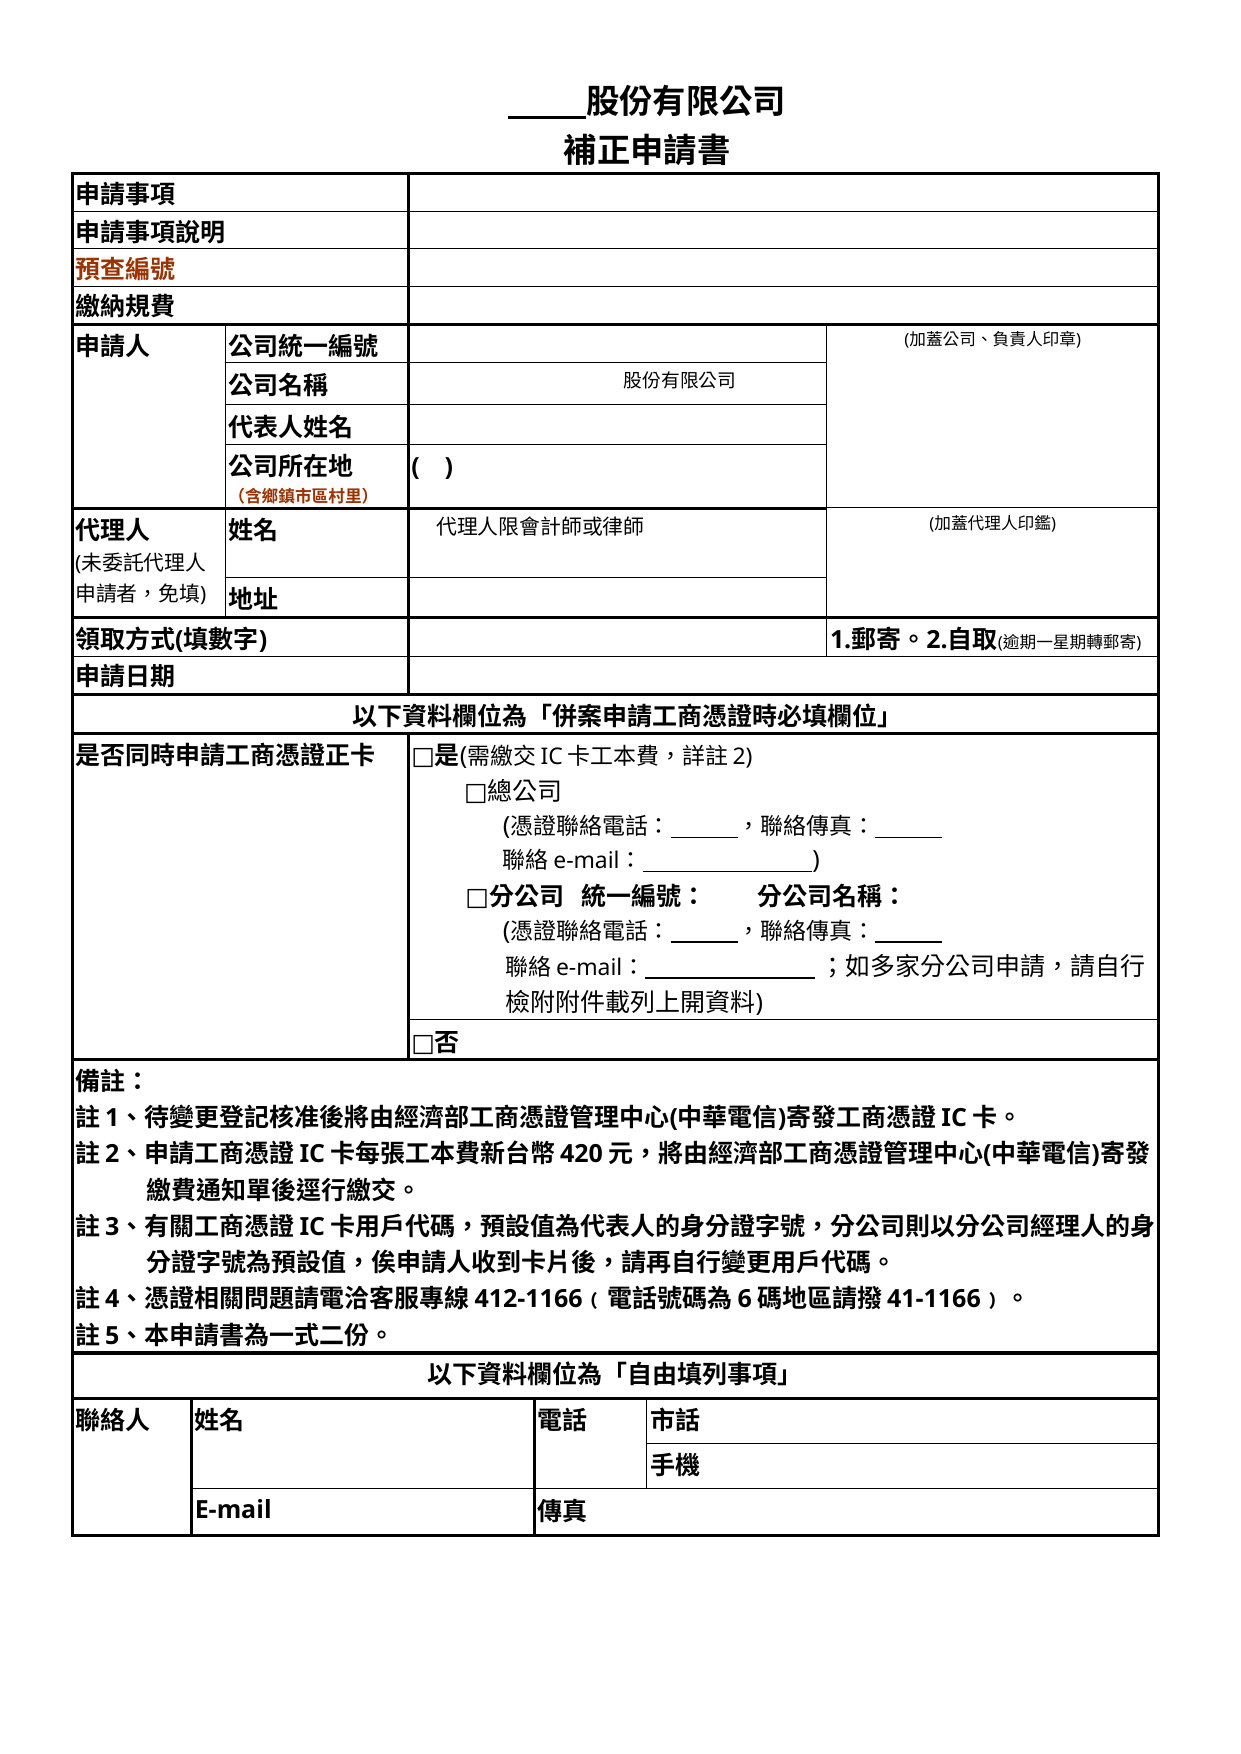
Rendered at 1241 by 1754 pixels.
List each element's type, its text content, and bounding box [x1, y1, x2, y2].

table_cell 股份有限公司 [410, 363, 826, 404]
table_cell ( ) [410, 445, 826, 507]
table_cell 以下資料欄位為「併案申請工商憑證時必填欄位」 [74, 696, 1157, 732]
table_cell (加蓋代理人印鑑) [827, 508, 1157, 616]
table_cell 公司名稱 [226, 363, 407, 404]
table_header 申請事項 [74, 175, 407, 211]
table_cell 手機 [647, 1444, 1157, 1488]
table_cell [410, 619, 826, 656]
table_cell 公司統一編號 [226, 326, 407, 362]
table_cell 傳真 [536, 1489, 1157, 1534]
table_cell 地址 [226, 578, 407, 616]
table_cell 申請事項說明 [74, 212, 407, 248]
table_cell 公司所在地 （含鄉鎮市區村里） [226, 445, 407, 507]
table_cell 姓名 [193, 1400, 533, 1488]
text 補正申請書 [169, 123, 1125, 172]
table_cell 代理人 (未委託代理人申請者，免填) [74, 510, 225, 616]
table_header [410, 175, 1157, 211]
table_cell □是(需繳交IC卡工本費，詳註2) □總公司 (憑證聯絡電話： ，聯絡傳真： 聯絡e-mail： ) □分公司 統一編號： 分公司名稱： (憑證聯絡電話： ，聯絡傳真： 聯絡e-mail： ；如多家分公司申請，請自行檢附附件載列上開資料) [410, 735, 1157, 1019]
table_cell [410, 657, 1157, 693]
text 股份有限公司 [169, 75, 1125, 123]
table_cell 1.郵寄。2.自取(逾期一星期轉郵寄) [827, 619, 1157, 656]
table_cell 電話 [536, 1400, 646, 1488]
table_cell □否 [410, 1020, 1157, 1058]
table_cell 代理人限會計師或律師 [410, 510, 826, 577]
table_cell 申請日期 [74, 657, 407, 693]
table_cell 是否同時申請工商憑證正卡 [74, 735, 407, 1058]
table_cell [410, 578, 826, 616]
table_cell 以下資料欄位為「自由填列事項」 [74, 1355, 1157, 1397]
table_cell 姓名 [226, 510, 407, 577]
table_cell 領取方式(填數字) [74, 619, 407, 656]
table_cell 預查編號 [74, 249, 407, 286]
table_cell [410, 287, 1157, 323]
table_cell [410, 405, 826, 443]
table_cell 市話 [647, 1400, 1157, 1443]
table_cell [410, 249, 1157, 286]
table_cell E-mail [193, 1489, 533, 1534]
table_cell 代表人姓名 [226, 405, 407, 443]
table_cell [410, 326, 826, 362]
table_cell 申請人 [74, 326, 225, 507]
table_cell (加蓋公司、負責人印章) [827, 326, 1157, 507]
table_cell [410, 212, 1157, 248]
table_cell 繳納規費 [74, 287, 407, 323]
table_cell 聯絡人 [74, 1400, 190, 1534]
table_cell 備註： 註1、待變更登記核准後將由經濟部工商憑證管理中心(中華電信)寄發工商憑證IC卡。 註2、申請工商憑證IC卡每張工本費新台幣420元，將由經濟部工商憑證管理中心(中華電信)寄發繳費通知單後逕行繳交。 註3、有關工商憑證IC卡用戶代碼，預設值為代表人的身分證字號，分公司則以分公司經理人的身分證字號為預設值，俟申請人收到卡片後，請再自行變更用戶代碼。 註4、憑證相關問題請電洽客服專線412-1166﹙電話號碼為6碼地區請撥41-1166﹚。 註5、本申請書為一式二份。 [74, 1061, 1157, 1351]
